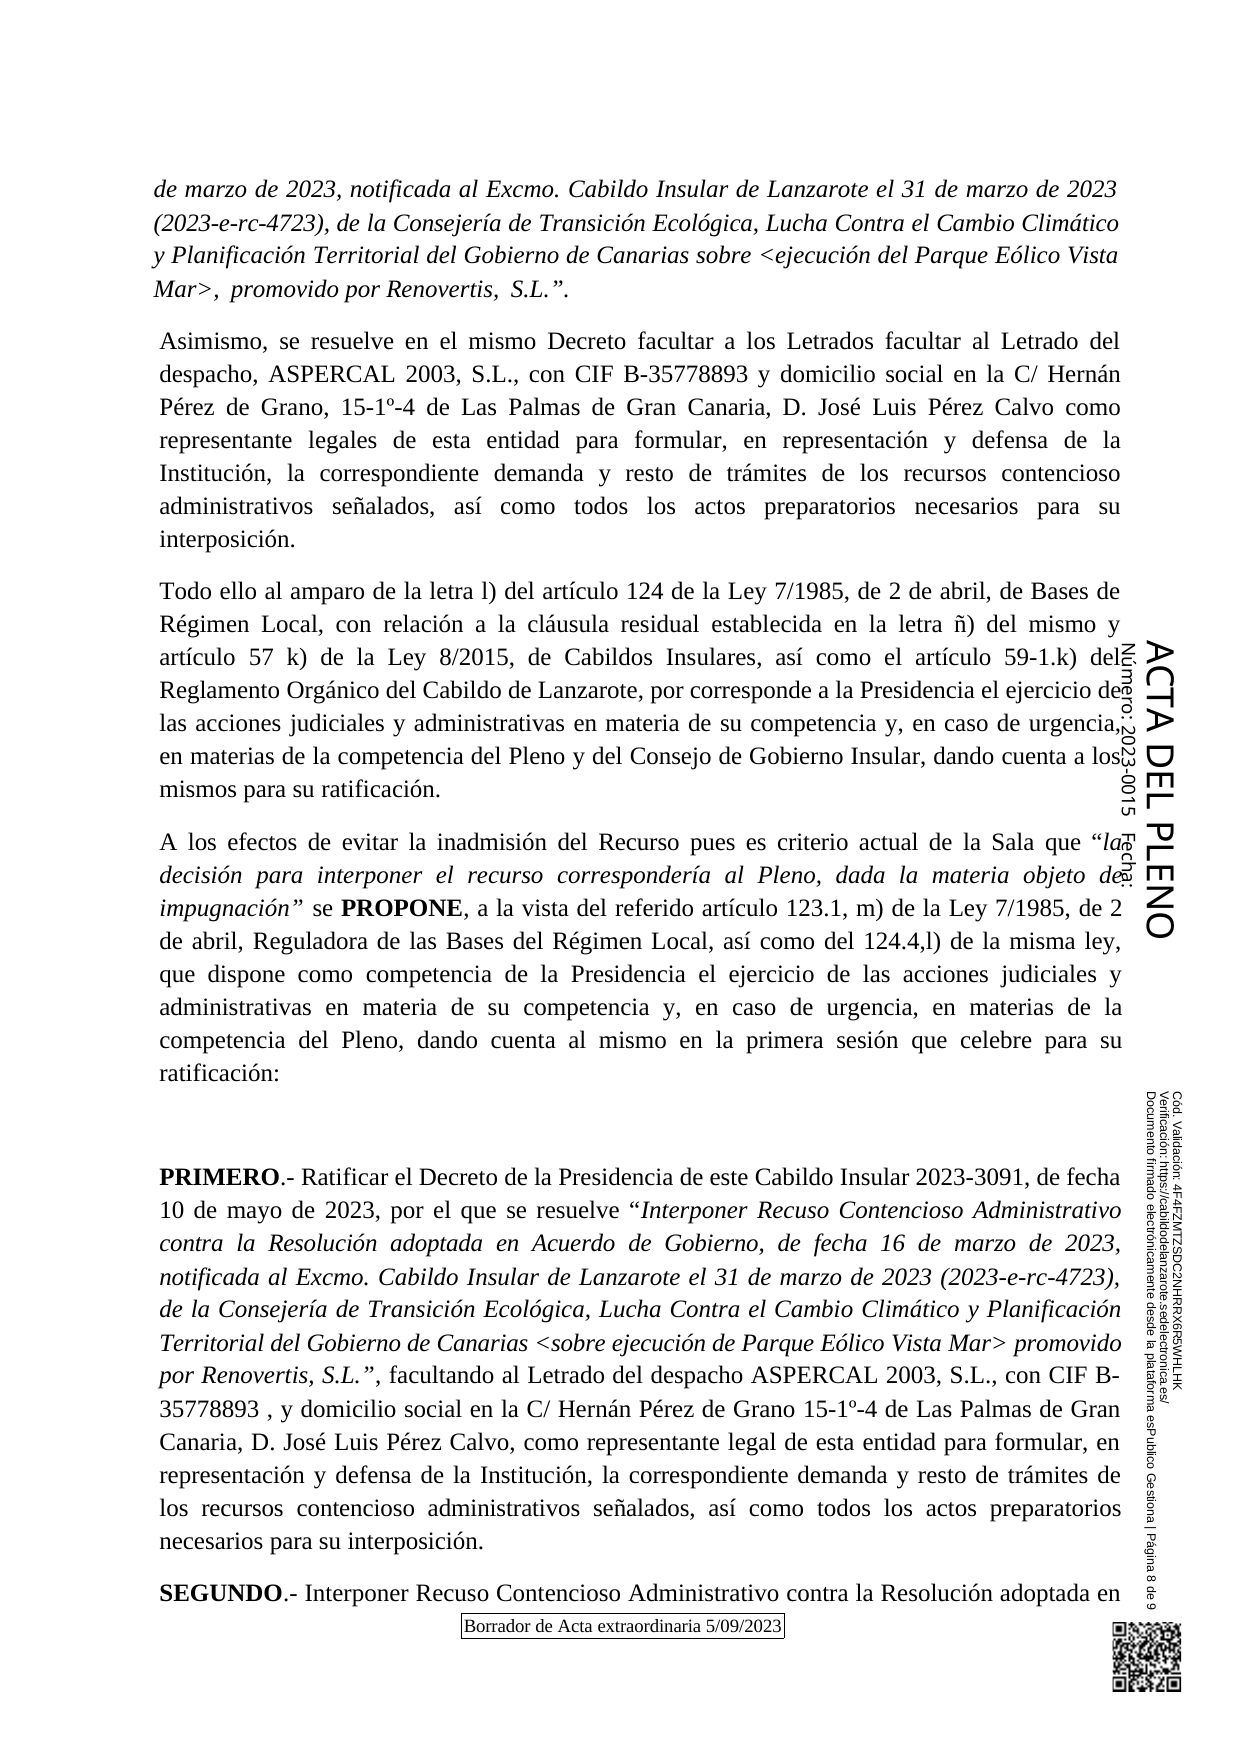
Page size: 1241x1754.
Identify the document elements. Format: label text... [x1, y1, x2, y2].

text Documento firmado electrónicamente desde la plataforma esPublico Gestiona | Página 8 de 9 [1145, 1091, 1158, 1612]
text Número: 2023-0015 Fecha: 25/09/2023 [1117, 642, 1140, 985]
text A los efectos de evitar la inadmisión del Recurso pues es criterio actual de la Sala que “la decisión para interponer el recurso correspondería al Pleno, dada la materia objeto de impugnación” se PROPONE, a la vista del referido artículo 123.1, m) de la Ley 7/1985, de 2 de abril, Reguladora de las Bases del Régimen Local, así como del 124.4,l) de la misma ley, que dispone como competencia de la Presidencia el ejercicio de las acciones judiciales y administrativas en materia de su competencia y, en caso de urgencia, en materias de la competencia del Pleno, dando cuenta al mismo en la primera sesión que celebre para su ratificación: [159, 827, 1123, 1087]
text ACTA DEL PLENO [1140, 640, 1183, 985]
text Asimismo, se resuelve en el mismo Decreto facultar a los Letrados facultar al Letrado del despacho, ASPERCAL 2003, S.L., con CIF B-35778893 y domicilio social en la C/ Hernán Pérez de Grano, 15-1º-4 de Las Palmas de Gran Canaria, D. José Luis Pérez Calvo como representante legales de esta entidad para formular, en representación y defensa de la Institución, la correspondiente demanda y resto de trámites de los recursos contencioso administrativos señalados, así como todos los actos preparatorios necesarios para su interposición. [159, 326, 1121, 553]
picture [1112, 1622, 1182, 1692]
text Cód. Validación: 4F4FZMTZSDC2NHRRX6R5WHLHK [1171, 1091, 1184, 1612]
text Verificación: https://cabildodelanzarote.sedelectronica.es/ [1158, 1091, 1171, 1612]
text Todo ello al amparo de la letra l) del artículo 124 de la Ley 7/1985, de 2 de abril, de Bases de Régimen Local, con relación a la cláusula residual establecida en la letra ñ) del mismo y artículo 57 k) de la Ley 8/2015, de Cabildos Insulares, así como el artículo 59-1.k) del Reglamento Orgánico del Cabildo de Lanzarote, por corresponde a la Presidencia el ejercicio de las acciones judiciales y administrativas en materia de su competencia y, en caso de urgencia, en materias de la competencia del Pleno y del Consejo de Gobierno Insular, dando cuenta a los mismos para su ratificación. [159, 576, 1122, 803]
text SEGUNDO.- Interponer Recuso Contencioso Administrativo contra la Resolución adoptada en [159, 1578, 1121, 1606]
text PRIMERO.- Ratificar el Decreto de la Presidencia de este Cabildo Insular 2023-3091, de fecha 10 de mayo de 2023, por el que se resuelve “Interponer Recuso Contencioso Administrativo contra la Resolución adoptada en Acuerdo de Gobierno, de fecha 16 de marzo de 2023, notificada al Excmo. Cabildo Insular de Lanzarote el 31 de marzo de 2023 (2023-e-rc-4723), de la Consejería de Transición Ecológica, Lucha Contra el Cambio Climático y Planificación Territorial del Gobierno de Canarias <sobre ejecución de Parque Eólico Vista Mar> promovido por Renovertis, S.L.”, facultando al Letrado del despacho ASPERCAL 2003, S.L., con CIF B- 35778893 , y domicilio social en la C/ Hernán Pérez de Grano 15-1º-4 de Las Palmas de Gran Canaria, D. José Luis Pérez Calvo, como representante legal de esta entidad para formular, en representación y defensa de la Institución, la correspondiente demanda y resto de trámites de los recursos contencioso administrativos señalados, así como todos los actos preparatorios necesarios para su interposición. [159, 1162, 1122, 1554]
text de marzo de 2023, notificada al Excmo. Cabildo Insular de Lanzarote el 31 de marzo de 2023 (2023-e-rc-4723), de la Consejería de Transición Ecológica, Lucha Contra el Cambio Climático y Planificación Territorial del Gobierno de Canarias sobre <ejecución del Parque Eólico Vista Mar>, promovido por Renovertis, S.L.”. [153, 174, 1119, 302]
